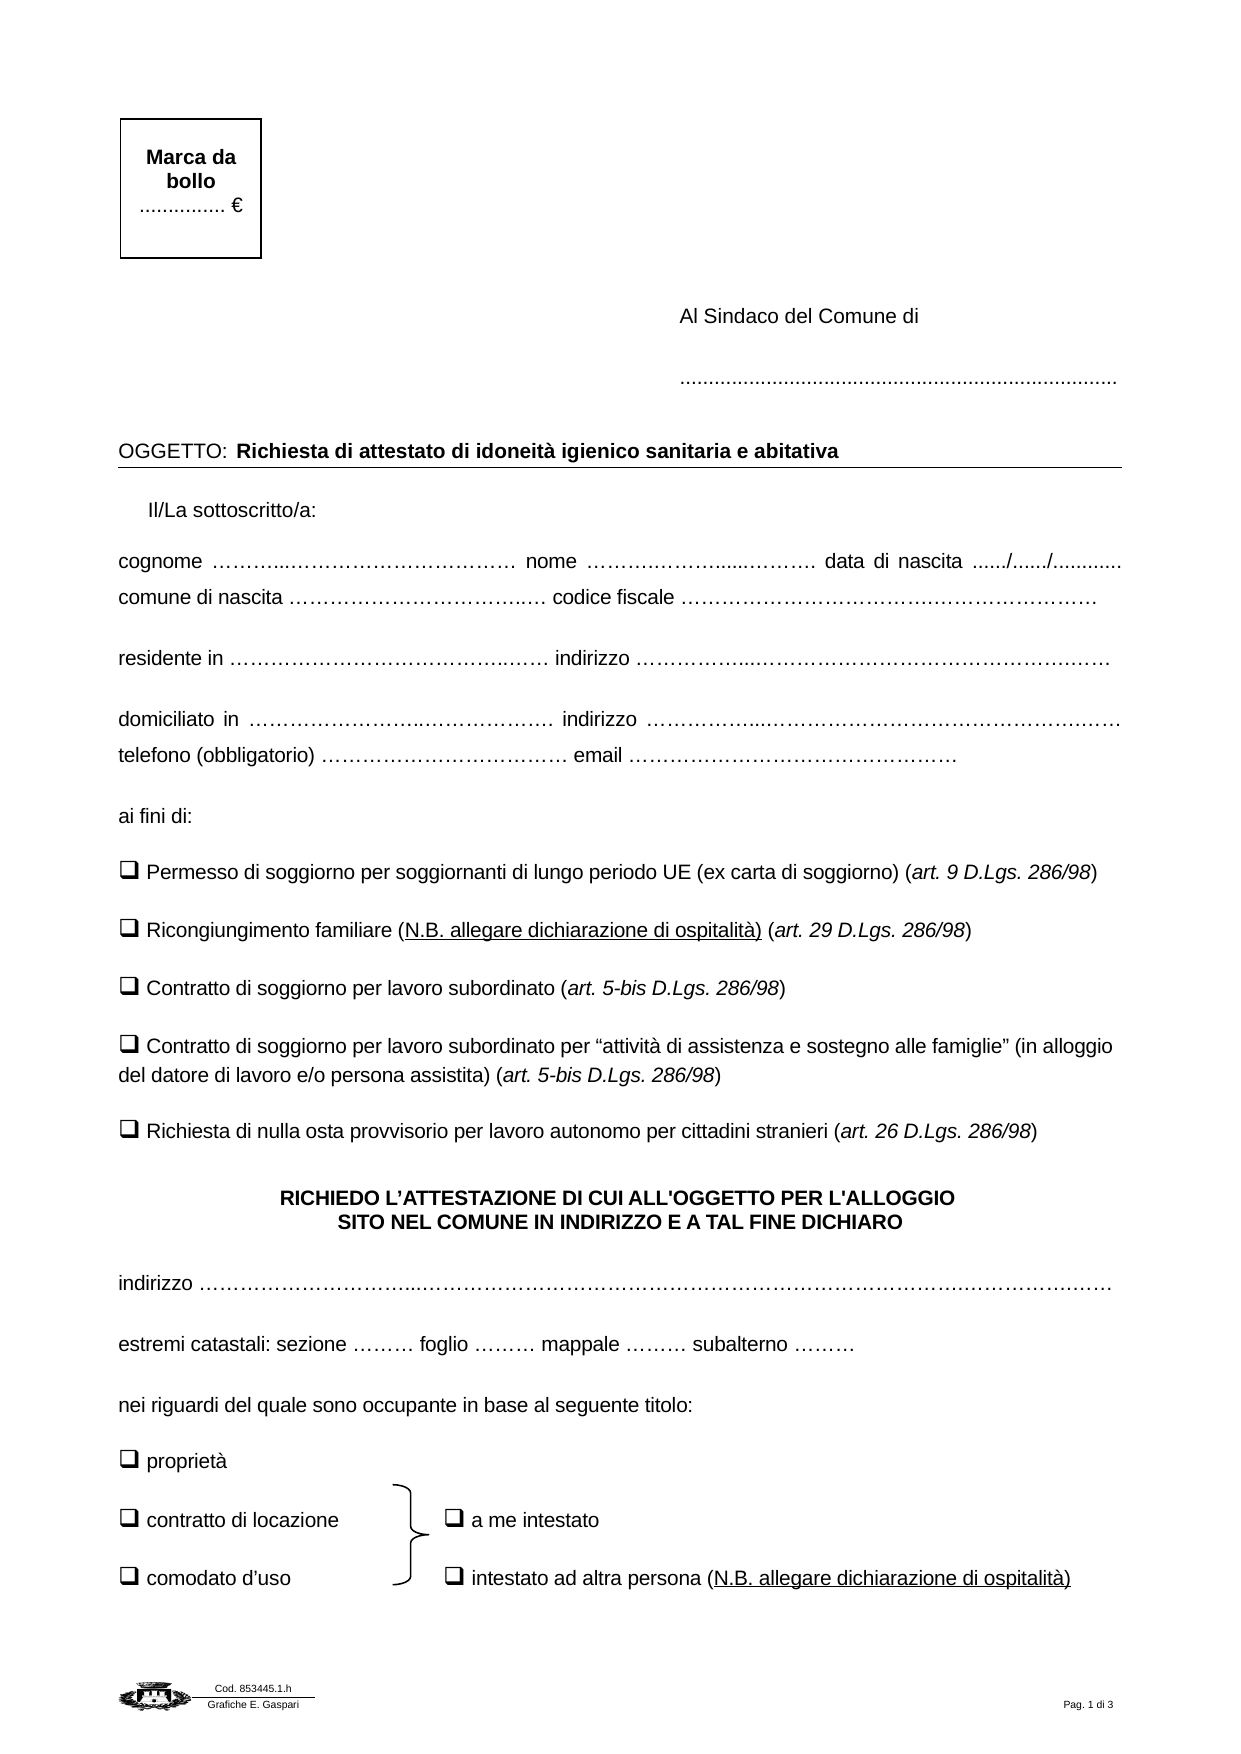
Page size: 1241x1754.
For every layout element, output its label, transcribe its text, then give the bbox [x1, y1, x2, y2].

text nei riguardi del quale sono occupante in base al seguente titolo: [118, 1393, 1122, 1417]
text domiciliato in ……………………..………………. indirizzo ……………...……………………………………….…… telefono (obbligatorio) ……………………………… email ………………………………………… [118, 707, 1122, 767]
text  comodato d’uso  intestato ad altra persona (N.B. allegare dichiarazione di ospitalità) [118, 1562, 1122, 1590]
text  proprietà [118, 1446, 1122, 1474]
text  Contratto di soggiorno per lavoro subordinato (art. 5-bis D.Lgs. 286/98) [118, 972, 1122, 1001]
text estremi catastali: sezione ……… foglio ……… mappale ……… subalterno ……… [118, 1332, 1122, 1356]
text OGGETTO: Richiesta di attestato di idoneità igienico sanitaria e abitativa [118, 438, 1122, 462]
text  Contratto di soggiorno per lavoro subordinato per “attività di assistenza e sostegno alle famiglie” (in alloggio del datore di lavoro e/o persona assistita) (art. 5-bis D.Lgs. 286/98) [118, 1031, 1122, 1087]
text Al Sindaco del Comune di [679, 304, 1122, 328]
text ai fini di: [118, 804, 1122, 828]
text  Richiesta di nulla osta provvisorio per lavoro autonomo per cittadini stranieri (art. 26 D.Lgs. 286/98) [118, 1115, 1122, 1144]
text  a me intestato [412, 1504, 1122, 1532]
text Il/La sottoscritto/a: [118, 495, 1122, 522]
text residente in …………………………………..…… indirizzo ……………...……………………………………….…… [118, 646, 1122, 670]
text  contratto di locazione [118, 1504, 412, 1532]
text RICHIEDO L’ATTESTAZIONE DI CUI ALL'OGGETTO PER L'ALLOGGIO SITO NEL COMUNE IN INDIRIZZO E A TAL FINE DICHIARO [118, 1186, 1122, 1234]
text indirizzo …………………………...…………………………………………………………………….…………….…… [118, 1271, 1122, 1295]
text Marca da bollo ............... € [136, 145, 246, 217]
text  Ricongiungimento familiare (N.B. allegare dichiarazione di ospitalità) (art. 29 D.Lgs. 286/98) [118, 914, 1122, 943]
text cognome ………...…………………………… nome ……….………......………. data di nascita ....../....../............ comune di nascita ……………………………..… codice fiscale ……………………………….…………………… [118, 549, 1122, 609]
text  Permesso di soggiorno per soggiornanti di lungo periodo UE (ex carta di soggiorno) (art. 9 D.Lgs. 286/98) [118, 856, 1122, 885]
text ............................................................................ [679, 365, 1122, 389]
